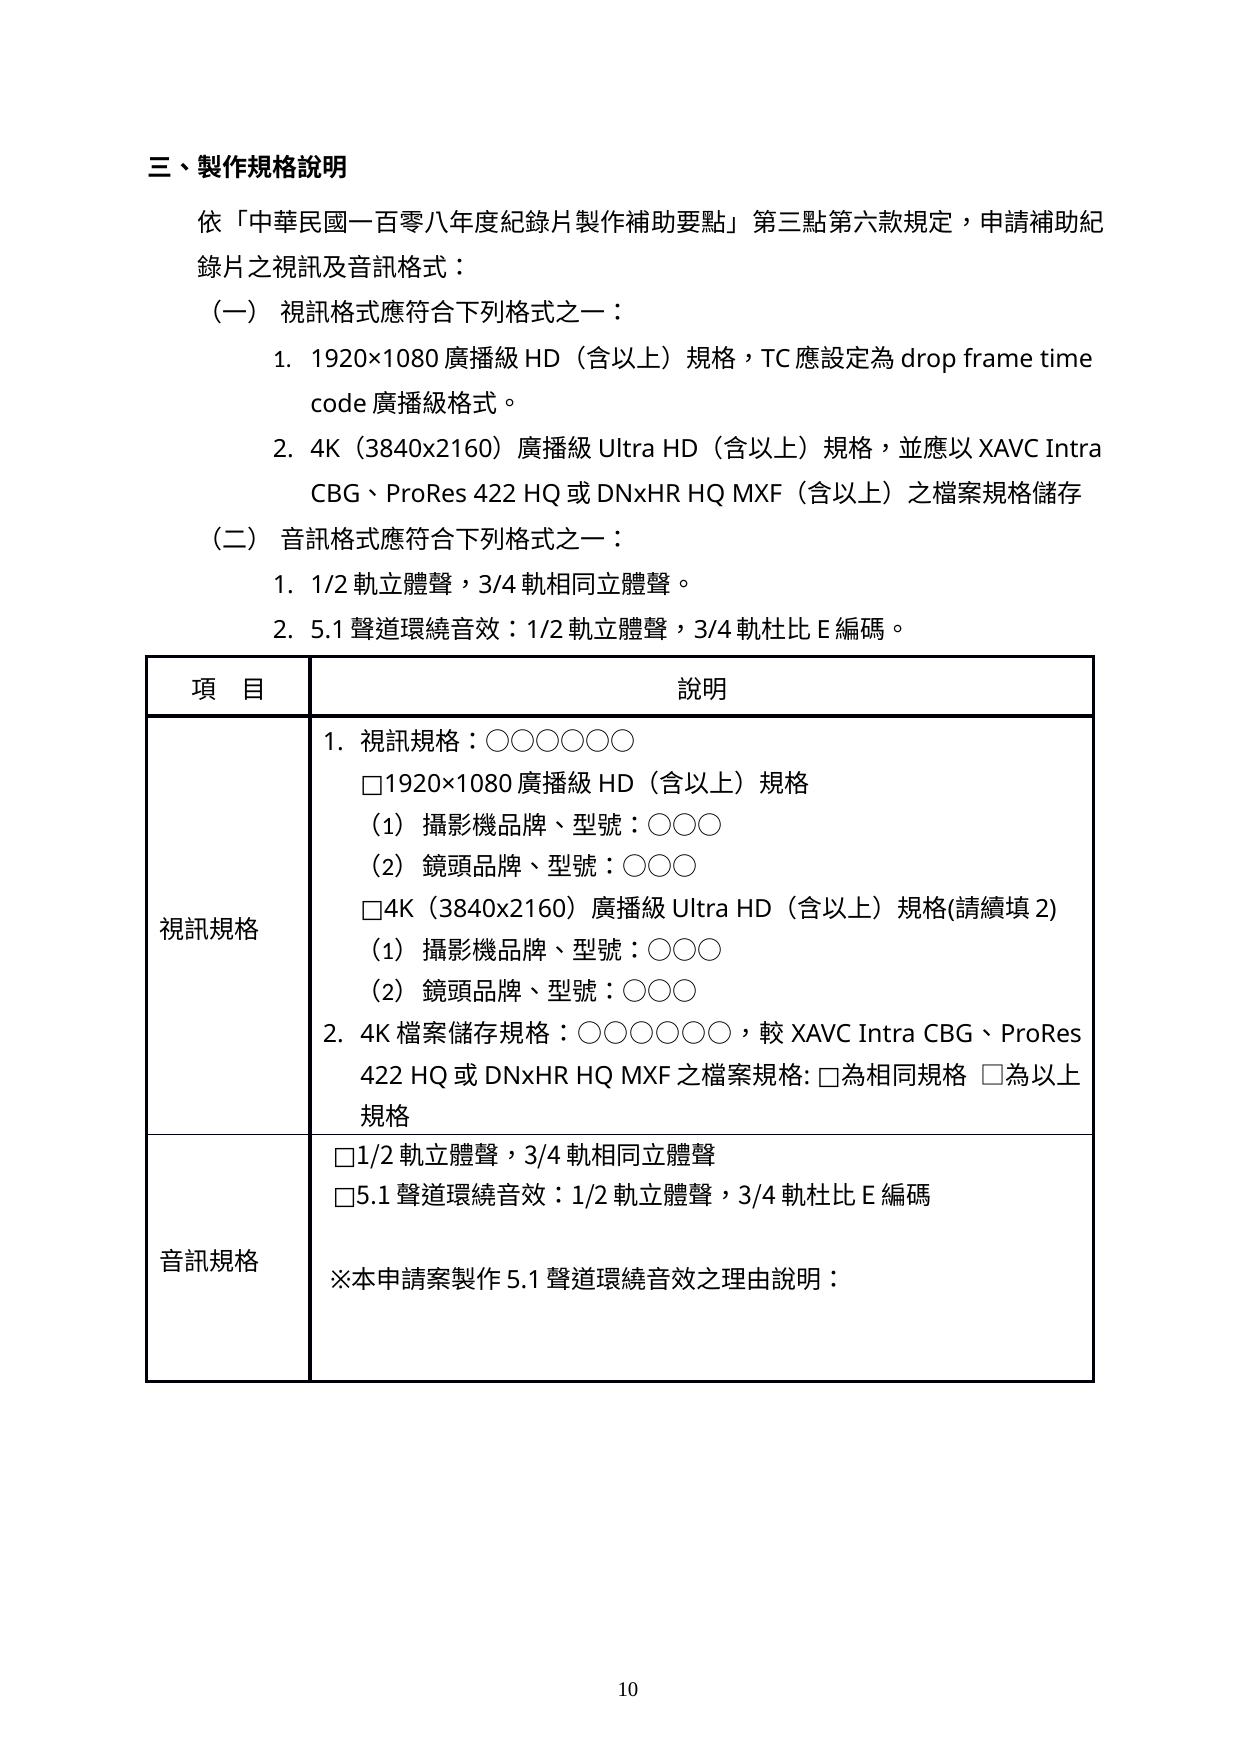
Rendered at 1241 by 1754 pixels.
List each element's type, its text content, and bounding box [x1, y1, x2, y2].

subtitle 三、製作規格說明 [148, 148, 1107, 184]
list 音訊格式應符合下列格式之一： [198, 519, 1107, 556]
table_cell □1/2軌立體聲，3/4軌相同立體聲 □5.1聲道環繞音效：1/2軌立體聲，3/4軌杜比E編碼 ※本申請案製作5.1聲道環繞音效之理由說明： [312, 1135, 1092, 1380]
list 5.1聲道環繞音效：1/2軌立體聲，3/4軌杜比E編碼。 [273, 610, 1107, 646]
table_header 項目 [148, 658, 308, 714]
text 依「中華民國一百零八年度紀錄片製作補助要點」第三點第六款規定，申請補助紀錄片之視訊及音訊格式： [198, 202, 1107, 284]
table_cell 視訊規格：○○○○○○ □1920×1080廣播級HD（含以上）規格 攝影機品牌、型號：○○○ 鏡頭品牌、型號：○○○ □4K（3840x2160）廣播級Ultra HD（含以上）規格(請續填2) 攝影機品牌、型號：○○○ 鏡頭品牌、型號：○○○ 4K檔案儲存規格：○○○○○○，較XAVC Intra CBG、ProRes 422 HQ或DNxHR HQ MXF之檔案規格: □為相同規格 □為以上規格 [312, 718, 1092, 1134]
table_cell 音訊規格 [148, 1135, 308, 1380]
table_header 說明 [312, 658, 1092, 714]
table_cell 視訊規格 [148, 718, 308, 1134]
list 視訊格式應符合下列格式之一： [198, 293, 1107, 329]
list 1/2軌立體聲，3/4軌相同立體聲。 [273, 564, 1107, 601]
list 1920×1080廣播級HD（含以上）規格，TC應設定為drop frame time code廣播級格式。 [273, 338, 1107, 419]
list 4K（3840x2160）廣播級Ultra HD（含以上）規格，並應以XAVC Intra CBG、ProRes 422 HQ或DNxHR HQ MXF（含以上）之檔案規格儲存 [273, 429, 1107, 510]
